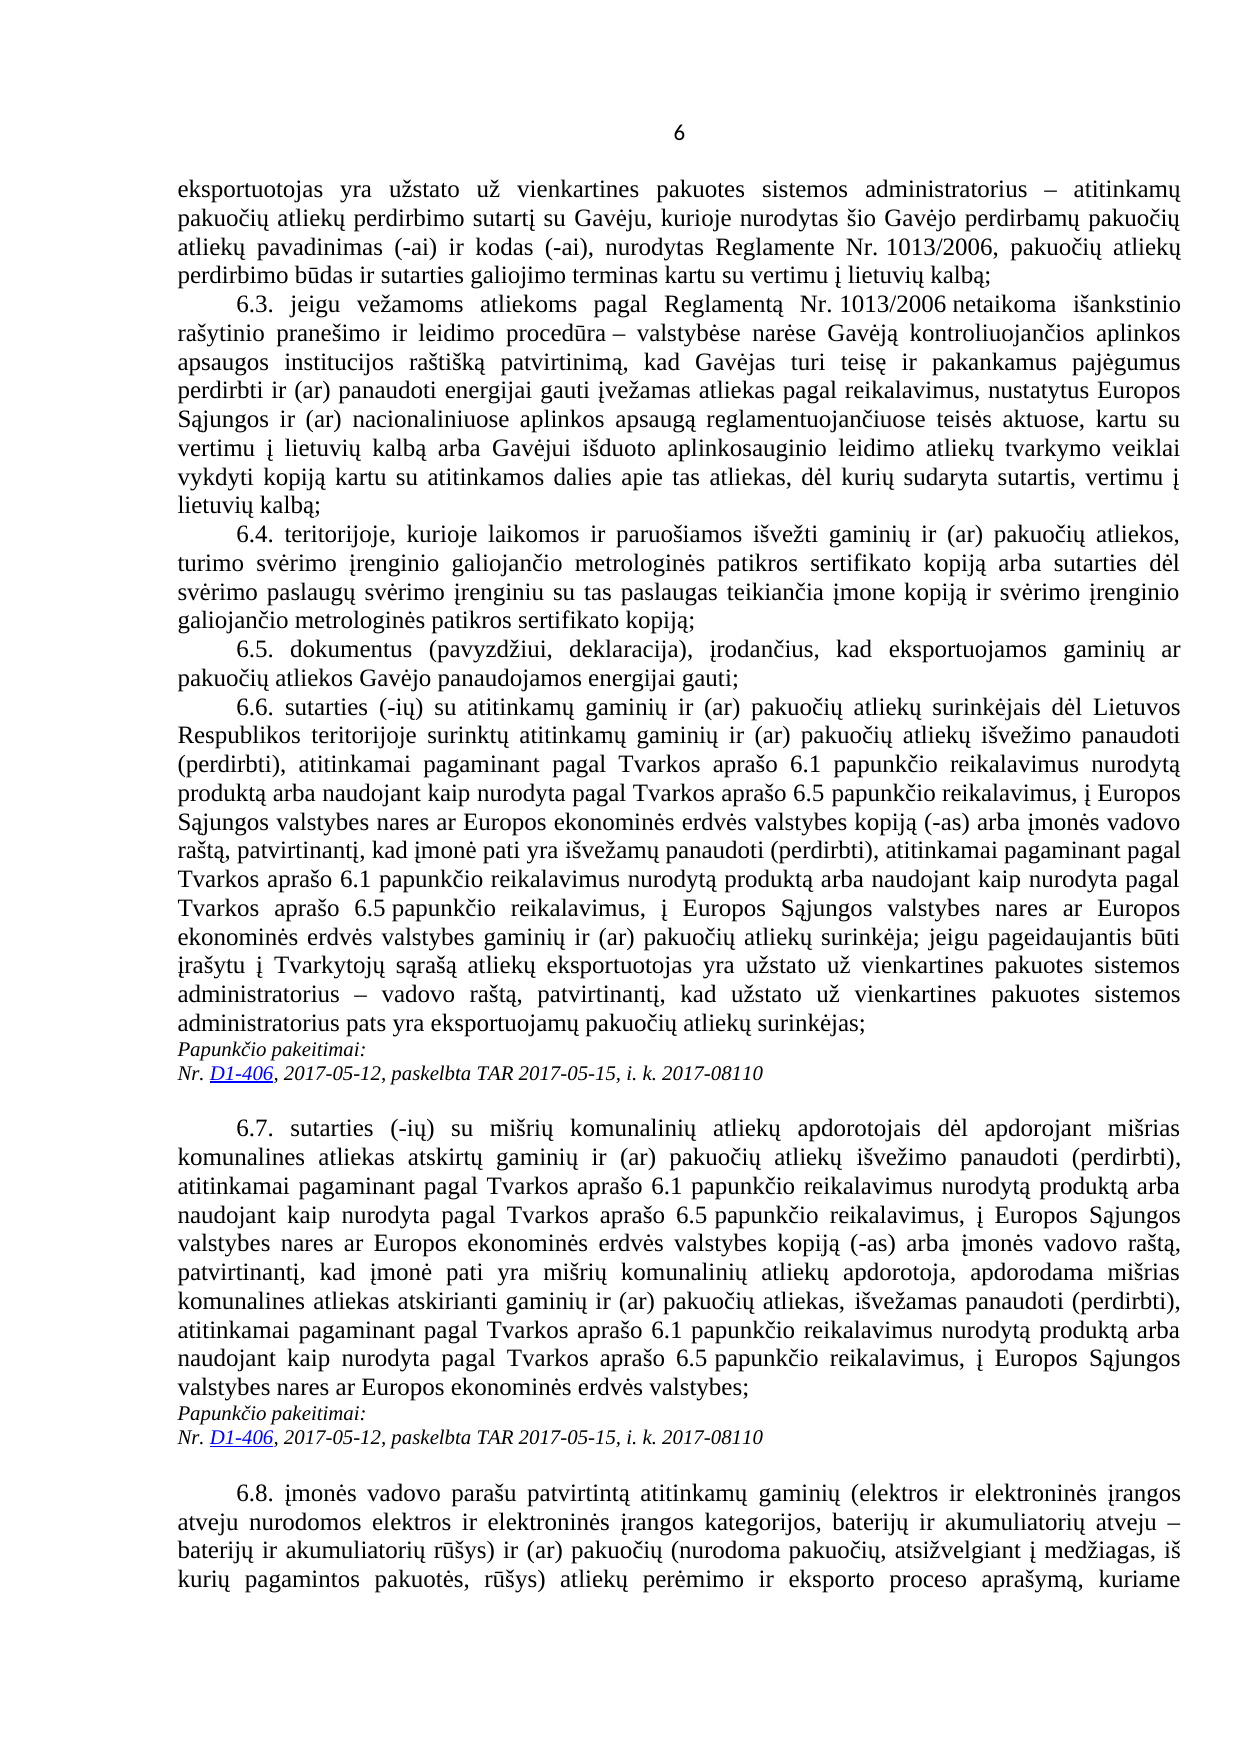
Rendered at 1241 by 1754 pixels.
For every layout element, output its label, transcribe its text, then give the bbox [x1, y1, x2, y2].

text 6.8. įmonės vadovo parašu patvirtintą atitinkamų gaminių (elektros ir elektroninės įrangos atveju nurodomos elektros ir elektroninės įrangos kategorijos, baterijų ir akumuliatorių atveju – baterijų ir akumuliatorių rūšys) ir (ar) pakuočių (nurodoma pakuočių, atsižvelgiant į medžiagas, iš kurių pagamintos pakuotės, rūšys) atliekų perėmimo ir eksporto proceso aprašymą, kuriame [177, 1478, 1181, 1593]
text 6.7. sutarties (-ių) su mišrių komunalinių atliekų apdorotojais dėl apdorojant mišrias komunalines atliekas atskirtų gaminių ir (ar) pakuočių atliekų išvežimo panaudoti (perdirbti), atitinkamai pagaminant pagal Tvarkos aprašo 6.1 papunkčio reikalavimus nurodytą produktą arba naudojant kaip nurodyta pagal Tvarkos aprašo 6.5 papunkčio reikalavimus, į Europos Sąjungos valstybes nares ar Europos ekonominės erdvės valstybes kopiją (-as) arba įmonės vadovo raštą, patvirtinantį, kad įmonė pati yra mišrių komunalinių atliekų apdorotoja, apdorodama mišrias komunalines atliekas atskirianti gaminių ir (ar) pakuočių atliekas, išvežamas panaudoti (perdirbti), atitinkamai pagaminant pagal Tvarkos aprašo 6.1 papunkčio reikalavimus nurodytą produktą arba naudojant kaip nurodyta pagal Tvarkos aprašo 6.5 papunkčio reikalavimus, į Europos Sąjungos valstybes nares ar Europos ekonominės erdvės valstybes; [177, 1113, 1181, 1401]
text 6.4. teritorijoje, kurioje laikomos ir paruošiamos išvežti gaminių ir (ar) pakuočių atliekos, turimo svėrimo įrenginio galiojančio metrologinės patikros sertifikato kopiją arba sutarties dėl svėrimo paslaugų svėrimo įrenginiu su tas paslaugas teikiančia įmone kopiją ir svėrimo įrenginio galiojančio metrologinės patikros sertifikato kopiją; [177, 519, 1181, 634]
text eksportuotojas yra užstato už vienkartines pakuotes sistemos administratorius – atitinkamų pakuočių atliekų perdirbimo sutartį su Gavėju, kurioje nurodytas šio Gavėjo perdirbamų pakuočių atliekų pavadinimas (-ai) ir kodas (-ai), nurodytas Reglamente Nr. 1013/2006, pakuočių atliekų perdirbimo būdas ir sutarties galiojimo terminas kartu su vertimu į lietuvių kalbą; [177, 174, 1181, 289]
text Nr. D1-406, 2017-05-12, paskelbta TAR 2017-05-15, i. k. 2017-08110 [177, 1425, 1181, 1449]
text Nr. D1-406, 2017-05-12, paskelbta TAR 2017-05-15, i. k. 2017-08110 [177, 1061, 1181, 1085]
text 6.3. jeigu vežamoms atliekoms pagal Reglamentą Nr. 1013/2006 netaikoma išankstinio rašytinio pranešimo ir leidimo procedūra – valstybėse narėse Gavėją kontroliuojančios aplinkos apsaugos institucijos raštišką patvirtinimą, kad Gavėjas turi teisę ir pakankamus pajėgumus perdirbti ir (ar) panaudoti energijai gauti įvežamas atliekas pagal reikalavimus, nustatytus Europos Sąjungos ir (ar) nacionaliniuose aplinkos apsaugą reglamentuojančiuose teisės aktuose, kartu su vertimu į lietuvių kalbą arba Gavėjui išduoto aplinkosauginio leidimo atliekų tvarkymo veiklai vykdyti kopiją kartu su atitinkamos dalies apie tas atliekas, dėl kurių sudaryta sutartis, vertimu į lietuvių kalbą; [177, 289, 1181, 519]
text Papunkčio pakeitimai: [177, 1401, 1181, 1425]
text 6.6. sutarties (-ių) su atitinkamų gaminių ir (ar) pakuočių atliekų surinkėjais dėl Lietuvos Respublikos teritorijoje surinktų atitinkamų gaminių ir (ar) pakuočių atliekų išvežimo panaudoti (perdirbti), atitinkamai pagaminant pagal Tvarkos aprašo 6.1 papunkčio reikalavimus nurodytą produktą arba naudojant kaip nurodyta pagal Tvarkos aprašo 6.5 papunkčio reikalavimus, į Europos Sąjungos valstybes nares ar Europos ekonominės erdvės valstybes kopiją (-as) arba įmonės vadovo raštą, patvirtinantį, kad įmonė pati yra išvežamų panaudoti (perdirbti), atitinkamai pagaminant pagal Tvarkos aprašo 6.1 papunkčio reikalavimus nurodytą produktą arba naudojant kaip nurodyta pagal Tvarkos aprašo 6.5 papunkčio reikalavimus, į Europos Sąjungos valstybes nares ar Europos ekonominės erdvės valstybes gaminių ir (ar) pakuočių atliekų surinkėja; jeigu pageidaujantis būti įrašytu į Tvarkytojų sąrašą atliekų eksportuotojas yra užstato už vienkartines pakuotes sistemos administratorius – vadovo raštą, patvirtinantį, kad užstato už vienkartines pakuotes sistemos administratorius pats yra eksportuojamų pakuočių atliekų surinkėjas; [177, 692, 1181, 1037]
text 6.5. dokumentus (pavyzdžiui, deklaracija), įrodančius, kad eksportuojamos gaminių ar pakuočių atliekos Gavėjo panaudojamos energijai gauti; [177, 634, 1181, 692]
text Papunkčio pakeitimai: [177, 1037, 1181, 1061]
